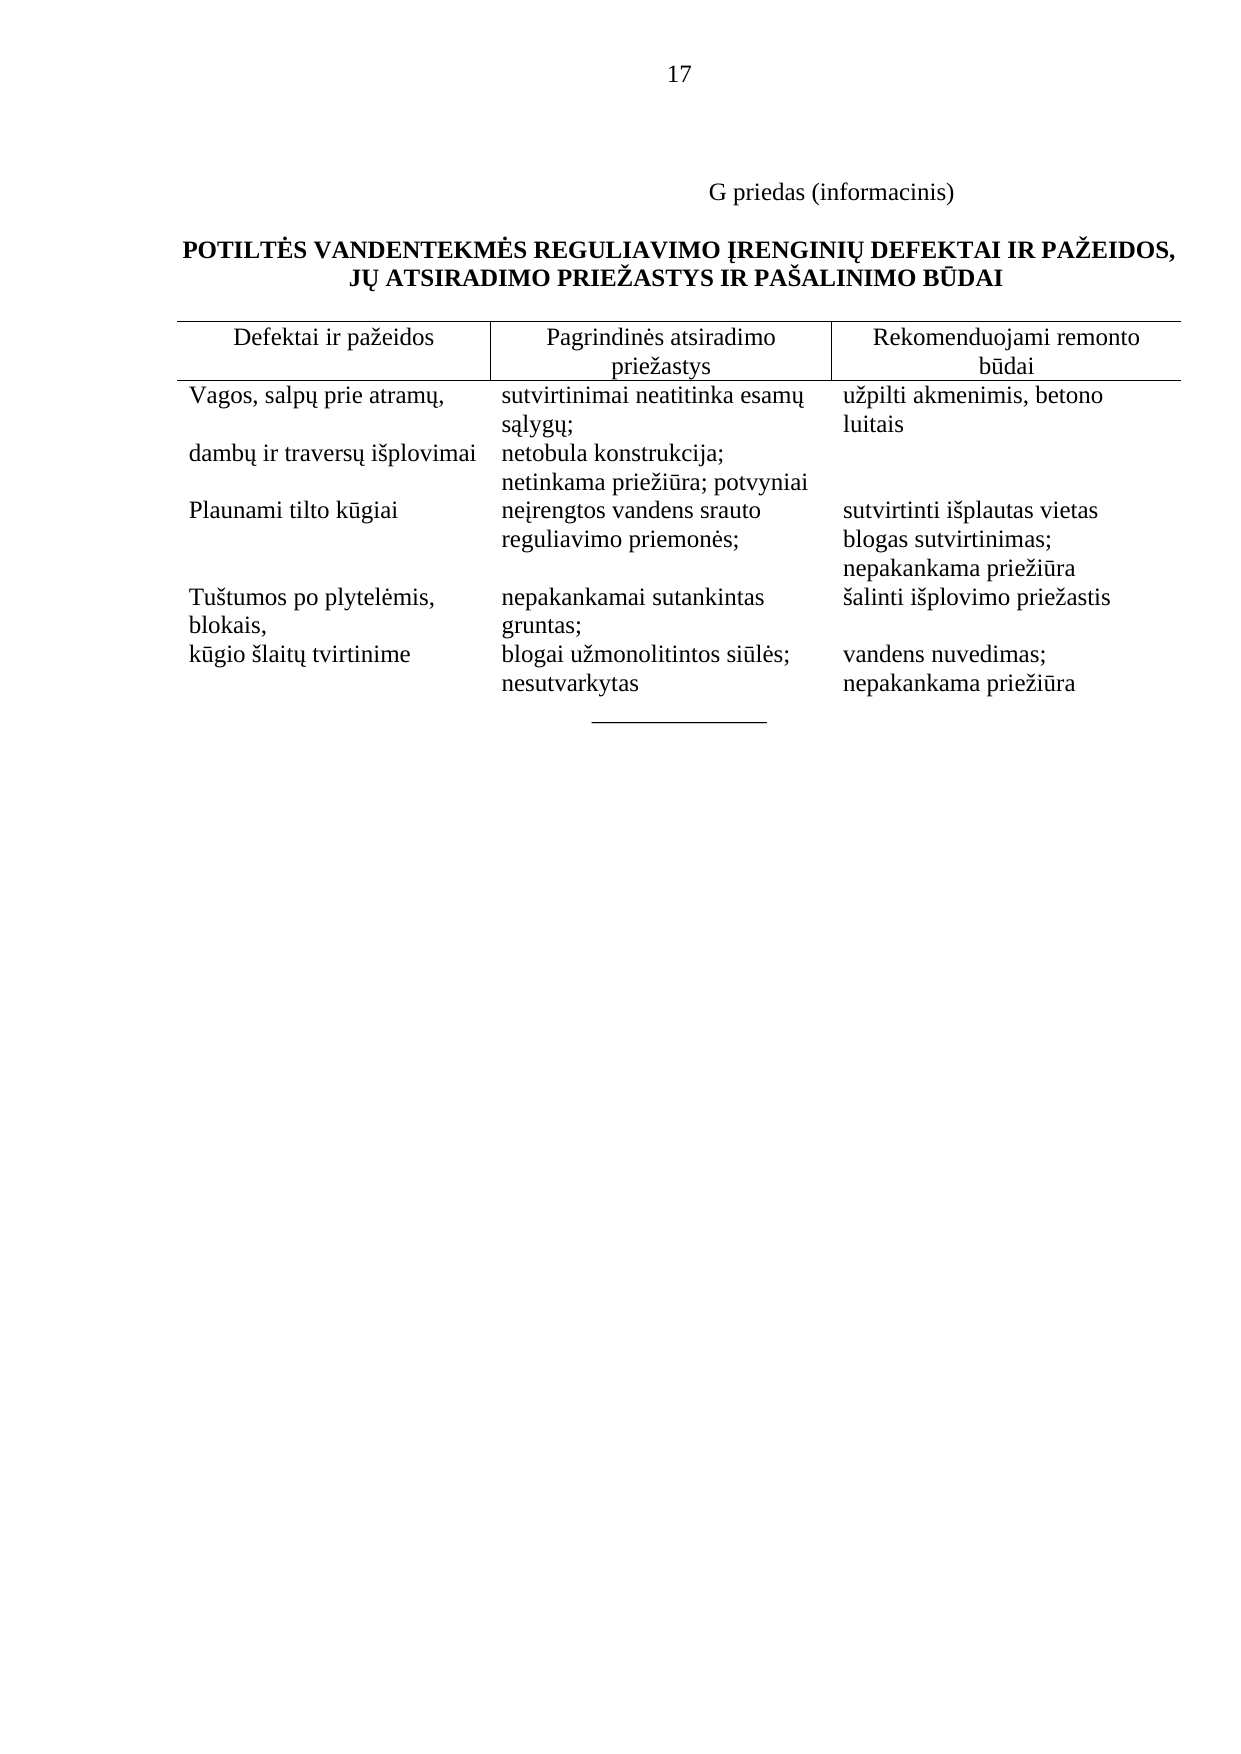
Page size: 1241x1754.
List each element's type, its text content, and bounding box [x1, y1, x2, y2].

text G priedas (informacinis) [177, 177, 1181, 206]
table_cell [832, 438, 1181, 496]
table_cell vandens nuvedimas; nepakankama priežiūra [832, 639, 1181, 697]
table_cell šalinti išplovimo priežastis [832, 582, 1181, 639]
text ______________ [177, 697, 1181, 726]
table_cell sutvirtinti išplautas vietas blogas sutvirtinimas; nepakankama priežiūra [832, 496, 1181, 582]
table_cell nepakankamai sutankintas gruntas; [490, 582, 832, 639]
table_cell blogai užmonolitintos siūlės; nesutvarkytas [490, 639, 832, 697]
table_cell kūgio šlaitų tvirtinime [177, 639, 490, 697]
table_cell dambų ir traversų išplovimai [177, 438, 490, 496]
table_cell Tuštumos po plytelėmis, blokais, [177, 582, 490, 639]
table_cell neįrengtos vandens srauto reguliavimo priemonės; [490, 496, 832, 582]
table_cell netobula konstrukcija; netinkama priežiūra; potvyniai [490, 438, 832, 496]
text Potiltės vandentekmės reguliavimo įrenginių defektai ir pažeidos, jų atsiradimo priežastys ir pašalinimo būdai [177, 235, 1181, 292]
table_cell Vagos, salpų prie atramų, [177, 381, 490, 438]
table_cell sutvirtinimai neatitinka esamų sąlygų; [490, 381, 832, 438]
table_header Defektai ir pažeidos [177, 322, 490, 379]
table_header Rekomenduojami remonto būdai [832, 322, 1181, 379]
table_cell užpilti akmenimis, betono luitais [832, 381, 1181, 438]
table_header Pagrindinės atsiradimo priežastys [491, 322, 831, 379]
table_cell Plaunami tilto kūgiai [177, 496, 490, 582]
